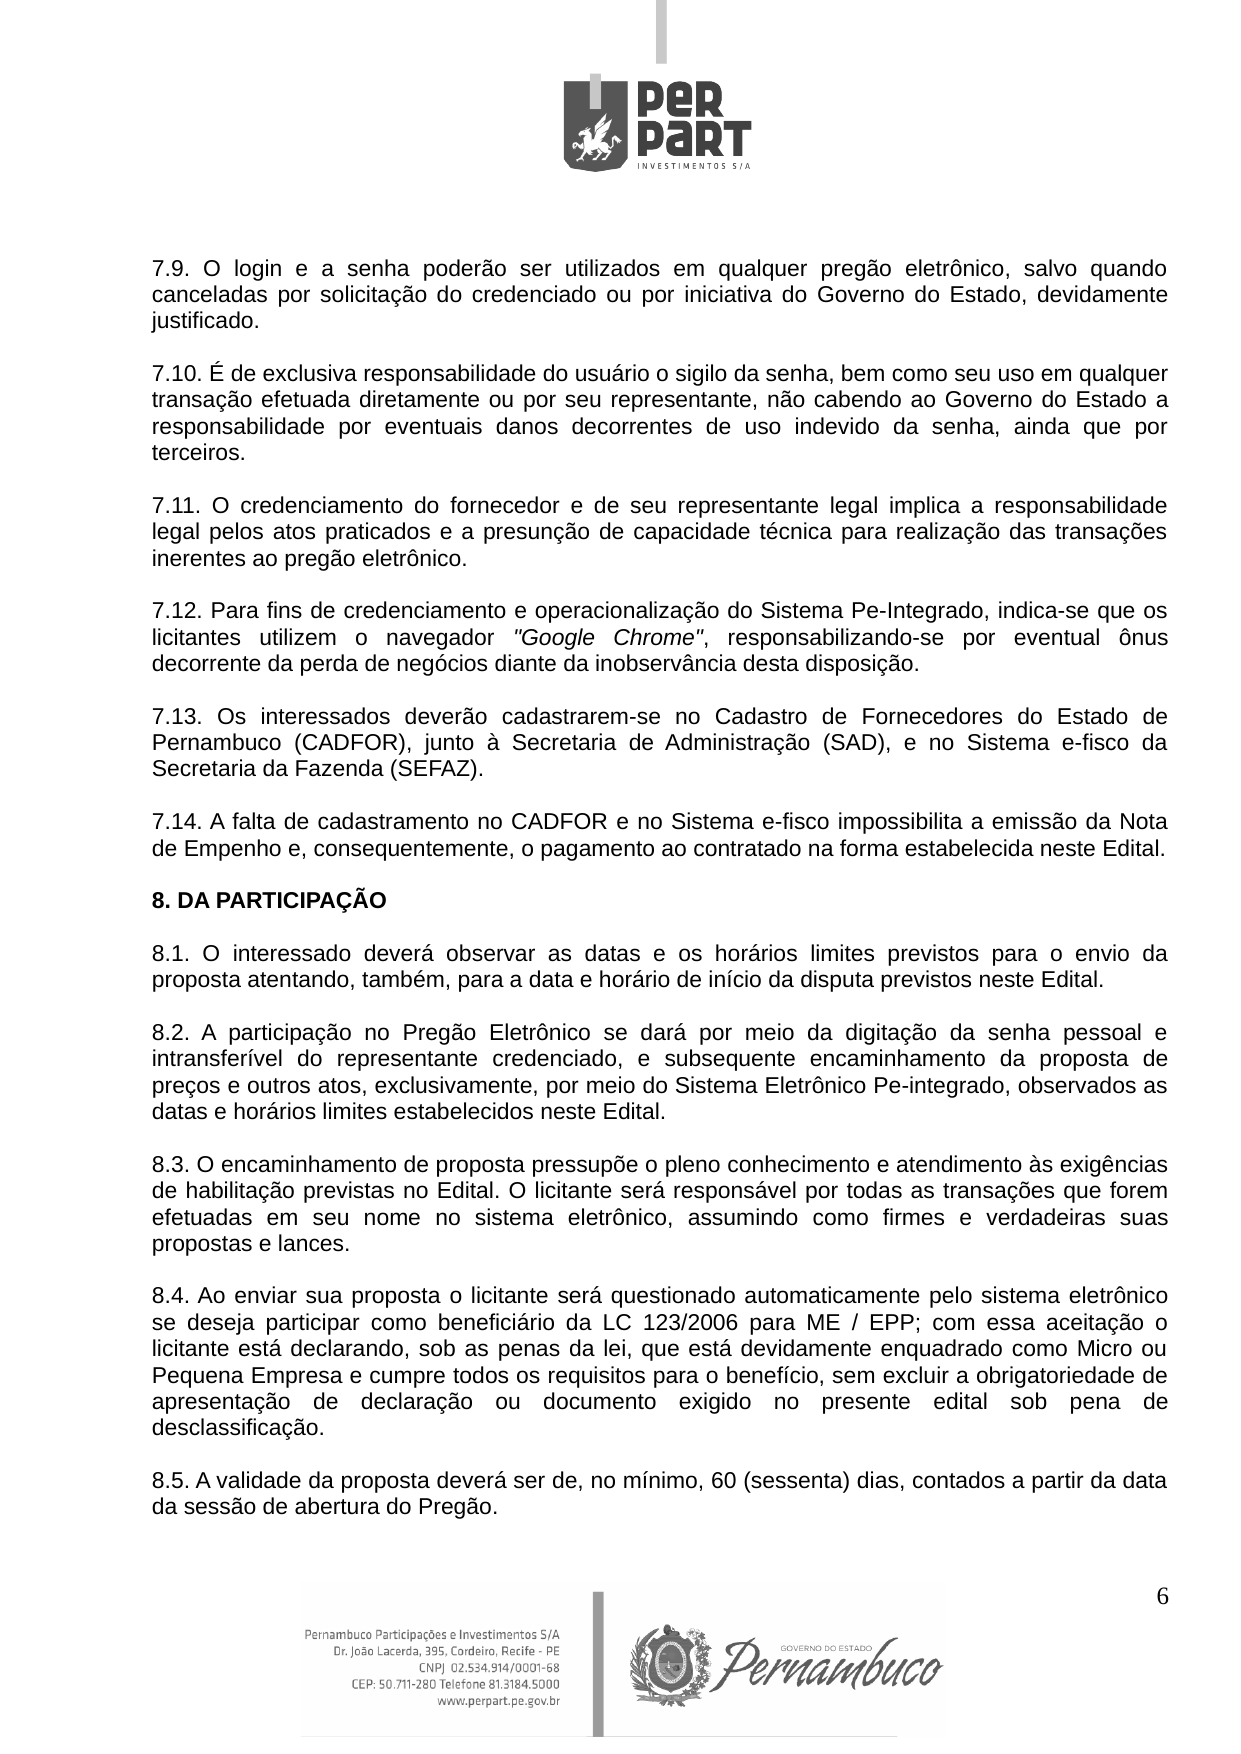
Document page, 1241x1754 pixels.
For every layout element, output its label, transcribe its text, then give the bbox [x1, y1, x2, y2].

text 7.11. O credenciamento do fornecedor e de seu representante legal implica a responsabilidade legal pelos atos praticados e a presunção de capacidade técnica para realização das transações inerentes ao pregão eletrônico. [152, 492, 1169, 571]
text 8.1. O interessado deverá observar as datas e os horários limites previstos para o envio da proposta atentando, também, para a data e horário de início da disputa previstos neste Edital. [152, 940, 1169, 993]
text 8. DA PARTICIPAÇÃO [152, 887, 1169, 913]
text 7.10. É de exclusiva responsabilidade do usuário o sigilo da senha, bem como seu uso em qualquer transação efetuada diretamente ou por seu representante, não cabendo ao Governo do Estado a responsabilidade por eventuais danos decorrentes de uso indevido da senha, ainda que por terceiros. [152, 360, 1169, 466]
text 7.13. Os interessados deverão cadastrarem-se no Cadastro de Fornecedores do Estado de Pernambuco (CADFOR), junto à Secretaria de Administração (SAD), e no Sistema e-fisco da Secretaria da Fazenda (SEFAZ). [152, 703, 1169, 782]
text 8.2. A participação no Pregão Eletrônico se dará por meio da digitação da senha pessoal e intransferível do representante credenciado, e subsequente encaminhamento da proposta de preços e outros atos, exclusivamente, por meio do Sistema Eletrônico Pe-integrado, observados as datas e horários limites estabelecidos neste Edital. [152, 1019, 1169, 1124]
text 8.4. Ao enviar sua proposta o licitante será questionado automaticamente pelo sistema eletrônico se deseja participar como beneficiário da LC 123/2006 para ME / EPP; com essa aceitação o licitante está declarando, sob as penas da lei, que está devidamente enquadrado como Micro ou Pequena Empresa e cumpre todos os requisitos para o benefício, sem excluir a obrigatoriedade de apresentação de declaração ou documento exigido no presente edital sob pena de desclassificação. [152, 1282, 1169, 1441]
text 7.14. A falta de cadastramento no CADFOR e no Sistema e-fisco impossibilita a emissão da Nota de Empenho e, consequentemente, o pagamento ao contratado na forma estabelecida neste Edital. [152, 808, 1169, 861]
text 7.12. Para fins de credenciamento e operacionalização do Sistema Pe-Integrado, indica-se que os licitantes utilizem o navegador "Google Chrome", responsabilizando-se por eventual ônus decorrente da perda de negócios diante da inobservância desta disposição. [152, 597, 1169, 676]
text 8.5. A validade da proposta deverá ser de, no mínimo, 60 (sessenta) dias, contados a partir da data da sessão de abertura do Pregão. [152, 1467, 1169, 1520]
text 7.9. O login e a senha poderão ser utilizados em qualquer pregão eletrônico, salvo quando canceladas por solicitação do credenciado ou por iniciativa do Governo do Estado, devidamente justificado. [152, 255, 1169, 334]
text 8.3. O encaminhamento de proposta pressupõe o pleno conhecimento e atendimento às exigências de habilitação previstas no Edital. O licitante será responsável por todas as transações que forem efetuadas em seu nome no sistema eletrônico, assumindo como firmes e verdadeiras suas propostas e lances. [152, 1151, 1169, 1256]
picture [300, 1582, 945, 1737]
